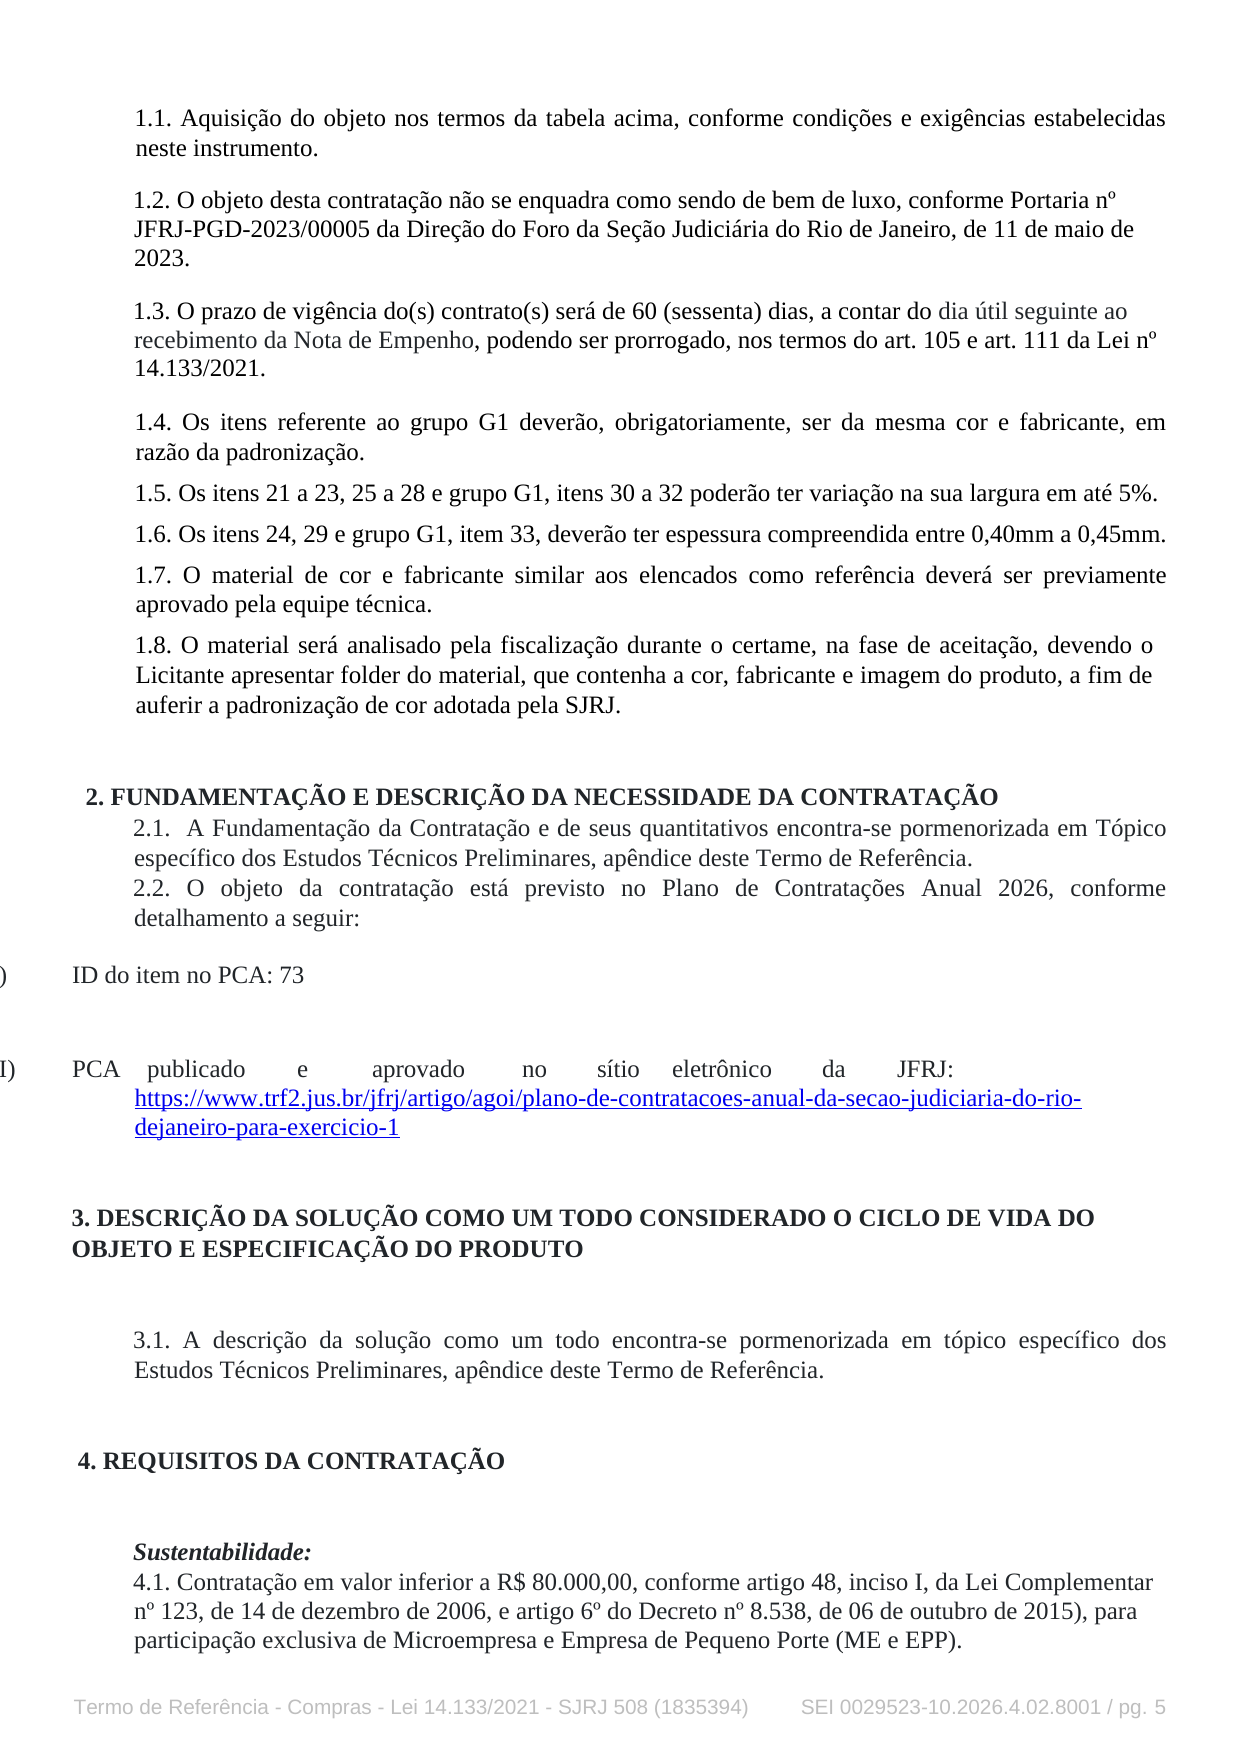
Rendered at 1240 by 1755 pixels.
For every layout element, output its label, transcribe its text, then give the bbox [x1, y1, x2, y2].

subtitle 2. FUNDAMENTAÇÃO E DESCRIÇÃO DA NECESSIDADE DA CONTRATAÇÃO [85, 782, 1168, 811]
list ID do item no PCA: 73 [0, 960, 1168, 989]
text 1.6. Os itens 24, 29 e grupo G1, item 33, deverão ter espessura compreendida entre 0,40mm a 0,45mm. [134, 519, 1168, 548]
text Sustentabilidade: [133, 1537, 1168, 1566]
text 2.2. O objeto da contratação está previsto no Plano de Contratações Anual 2026, conforme detalhamento a seguir: [133, 873, 1168, 931]
text 3.1. A descrição da solução como um todo encontra-se pormenorizada em tópico específico dos Estudos Técnicos Preliminares, apêndice deste Termo de Referência. [133, 1326, 1168, 1384]
subtitle 4. REQUISITOS DA CONTRATAÇÃO [71, 1446, 1168, 1475]
subtitle 3. DESCRIÇÃO DA SOLUÇÃO COMO UM TODO CONSIDERADO O CICLO DE VIDA DO OBJETO E ESPECIFICAÇÃO DO PRODUTO [71, 1203, 1168, 1263]
text 1.2. O objeto desta contratação não se enquadra como sendo de bem de luxo, conforme Portaria nº JFRJ-PGD-2023/00005 da Direção do Foro da Seção Judiciária do Rio de Janeiro, de 11 de maio de 2023. [133, 186, 1168, 272]
text 1.8. O material será analisado pela fiscalização durante o certame, na fase de aceitação, devendo o Licitante apresentar folder do material, que contenha a cor, fabricante e imagem do produto, a fim de auferir a padronização de cor adotada pela SJRJ. [134, 631, 1155, 718]
text 1.7. O material de cor e fabricante similar aos elencados como referência deverá ser previamente aprovado pela equipe técnica. [134, 560, 1168, 618]
text 2.1. A Fundamentação da Contratação e de seus quantitativos encontra-se pormenorizada em Tópico específico dos Estudos Técnicos Preliminares, apêndice deste Termo de Referência. [133, 813, 1168, 872]
text 1.3. O prazo de vigência do(s) contrato(s) será de 60 (sessenta) dias, a contar do dia útil seguinte ao recebimento da Nota de Empenho, podendo ser prorrogado, nos termos do art. 105 e art. 111 da Lei nº 14.133/2021. [133, 297, 1168, 382]
text 1.4. Os itens referente ao grupo G1 deverão, obrigatoriamente, ser da mesma cor e fabricante, em razão da padronização. [134, 407, 1168, 466]
text 4.1. Contratação em valor inferior a R$ 80.000,00, conforme artigo 48, inciso I, da Lei Complementar nº 123, de 14 de dezembro de 2006, e artigo 6º do Decreto nº 8.538, de 06 de outubro de 2015), para participação exclusiva de Microempresa e Empresa de Pequeno Porte (ME e EPP). [133, 1568, 1163, 1654]
text 1.5. Os itens 21 a 23, 25 a 28 e grupo G1, itens 30 a 32 poderão ter variação na sua largura em até 5%. [134, 478, 1168, 507]
text https://www.trf2.jus.br/jfrj/artigo/agoi/plano-de-contratacoes-anual-da-secao-judiciaria-do-rio-dejaneiro-para-exercicio-1 [134, 1083, 1168, 1141]
list PCA publicado e aprovado no sítio eletrônico da JFRJ: [0, 1054, 1168, 1082]
text 1.1. Aquisição do objeto nos termos da tabela acima, conforme condições e exigências estabelecidas neste instrumento. [134, 103, 1168, 161]
